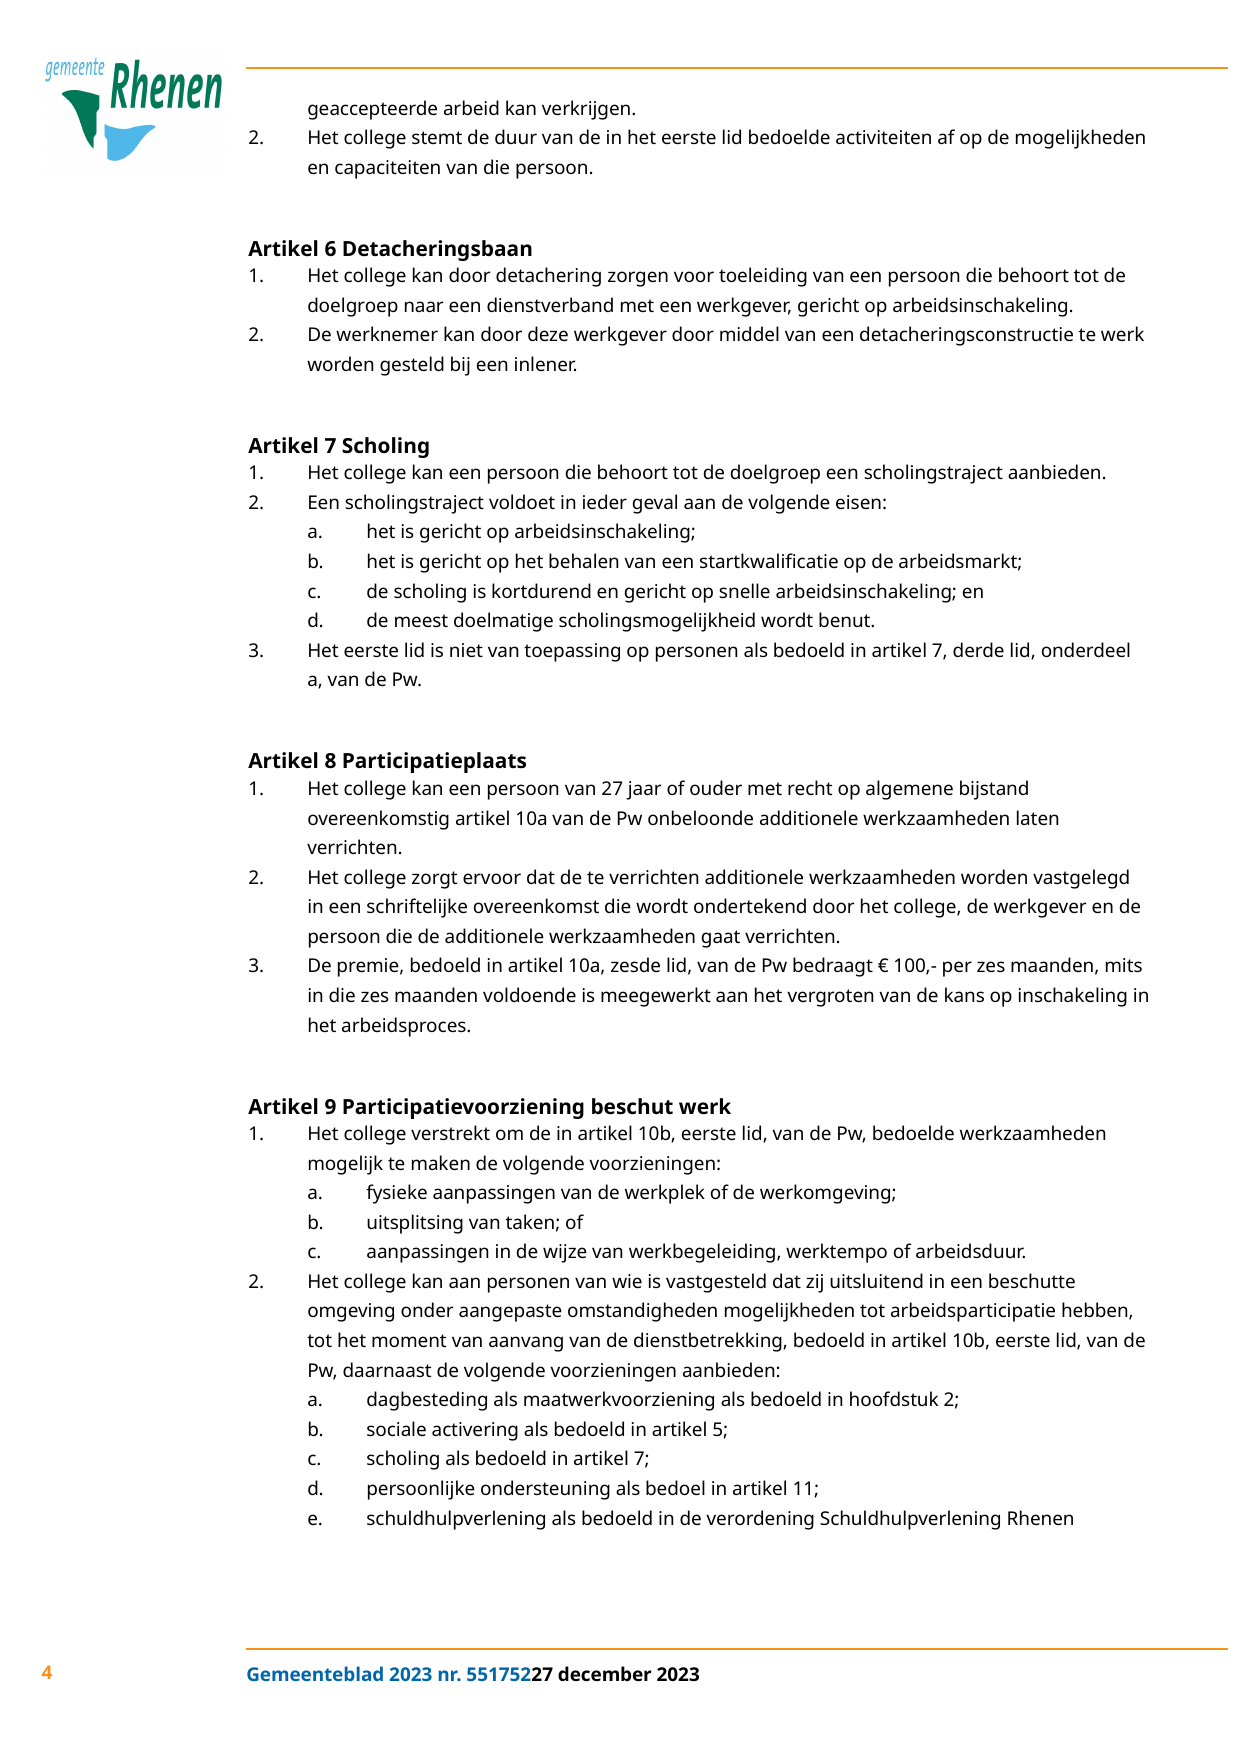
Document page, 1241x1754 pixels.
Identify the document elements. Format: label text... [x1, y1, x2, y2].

list schuldhulpverlening als bedoeld in de verordening Schuldhulpverlening Rhenen [307, 1505, 1152, 1531]
list persoonlijke ondersteuning als bedoel in artikel 11; [307, 1475, 1152, 1501]
list dagbesteding als maatwerkvoorziening als bedoeld in hoofdstuk 2; [307, 1386, 1152, 1412]
list het is gericht op het behalen van een startkwalificatie op de arbeidsmarkt; [307, 548, 1152, 574]
list De premie, bedoeld in artikel 10a, zesde lid, van de Pw bedraagt € 100,- per zes maanden, mits in die zes maanden voldoende is meegewerkt aan het vergroten van de kans op inschakeling in het arbeidsproces. [248, 953, 1152, 1037]
list fysieke aanpassingen van de werkplek of de werkomgeving; [307, 1179, 1152, 1205]
list sociale activering als bedoeld in artikel 5; [307, 1416, 1152, 1442]
list Het college kan een persoon van 27 jaar of ouder met recht op algemene bijstand overeenkomstig artikel 10a van de Pw onbeloonde additionele werkzaamheden laten verrichten. [248, 775, 1152, 860]
list Het college stemt de duur van de in het eerste lid bedoelde activiteiten af op de mogelijkheden en capaciteiten van die persoon. [248, 124, 1152, 180]
list uitsplitsing van taken; of [307, 1209, 1152, 1235]
list geaccepteerde arbeid kan verkrijgen. [248, 95, 1152, 121]
list scholing als bedoeld in artikel 7; [307, 1446, 1152, 1471]
list het is gericht op arbeidsinschakeling; [307, 519, 1152, 544]
list de meest doelmatige scholingsmogelijkheid wordt benut. [307, 607, 1152, 633]
list de scholing is kortdurend en gericht op snelle arbeidsinschakeling; en [307, 578, 1152, 604]
list Een scholingstraject voldoet in ieder geval aan de volgende eisen: [248, 489, 1152, 515]
list Het college kan door detachering zorgen voor toeleiding van een persoon die behoort tot de doelgroep naar een dienstverband met een werkgever, gericht op arbeidsinschakeling. [248, 262, 1152, 318]
picture [41, 47, 231, 172]
list De werknemer kan door deze werkgever door middel van een detacheringsconstructie te werk worden gesteld bij een inlener. [248, 322, 1152, 377]
list Het eerste lid is niet van toepassing op personen als bedoeld in artikel 7, derde lid, onderdeel a, van de Pw. [248, 637, 1152, 692]
list Het college kan een persoon die behoort tot de doelgroep een scholingstraject aanbieden. [248, 459, 1152, 485]
list aanpassingen in de wijze van werkbegeleiding, werktempo of arbeidsduur. [307, 1238, 1152, 1264]
text Artikel 9 Participatievoorziening beschut werk [248, 1092, 1152, 1120]
list Het college zorgt ervoor dat de te verrichten additionele werkzaamheden worden vastgelegd in een schriftelijke overeenkomst die wordt ondertekend door het college, de werkgever en de persoon die de additionele werkzaamheden gaat verrichten. [248, 864, 1152, 949]
list Het college kan aan personen van wie is vastgesteld dat zij uitsluitend in een beschutte omgeving onder aangepaste omstandigheden mogelijkheden tot arbeidsparticipatie hebben, tot het moment van aanvang van de dienstbetrekking, bedoeld in artikel 10b, eerste lid, van de Pw, daarnaast de volgende voorzieningen aanbieden: [248, 1268, 1152, 1383]
text Artikel 7 Scholing [248, 431, 1152, 459]
text Artikel 8 Participatieplaats [248, 747, 1152, 775]
text Artikel 6 Detacheringsbaan [248, 234, 1152, 262]
list Het college verstrekt om de in artikel 10b, eerste lid, van de Pw, bedoelde werkzaamheden mogelijk te maken de volgende voorzieningen: [248, 1120, 1152, 1176]
